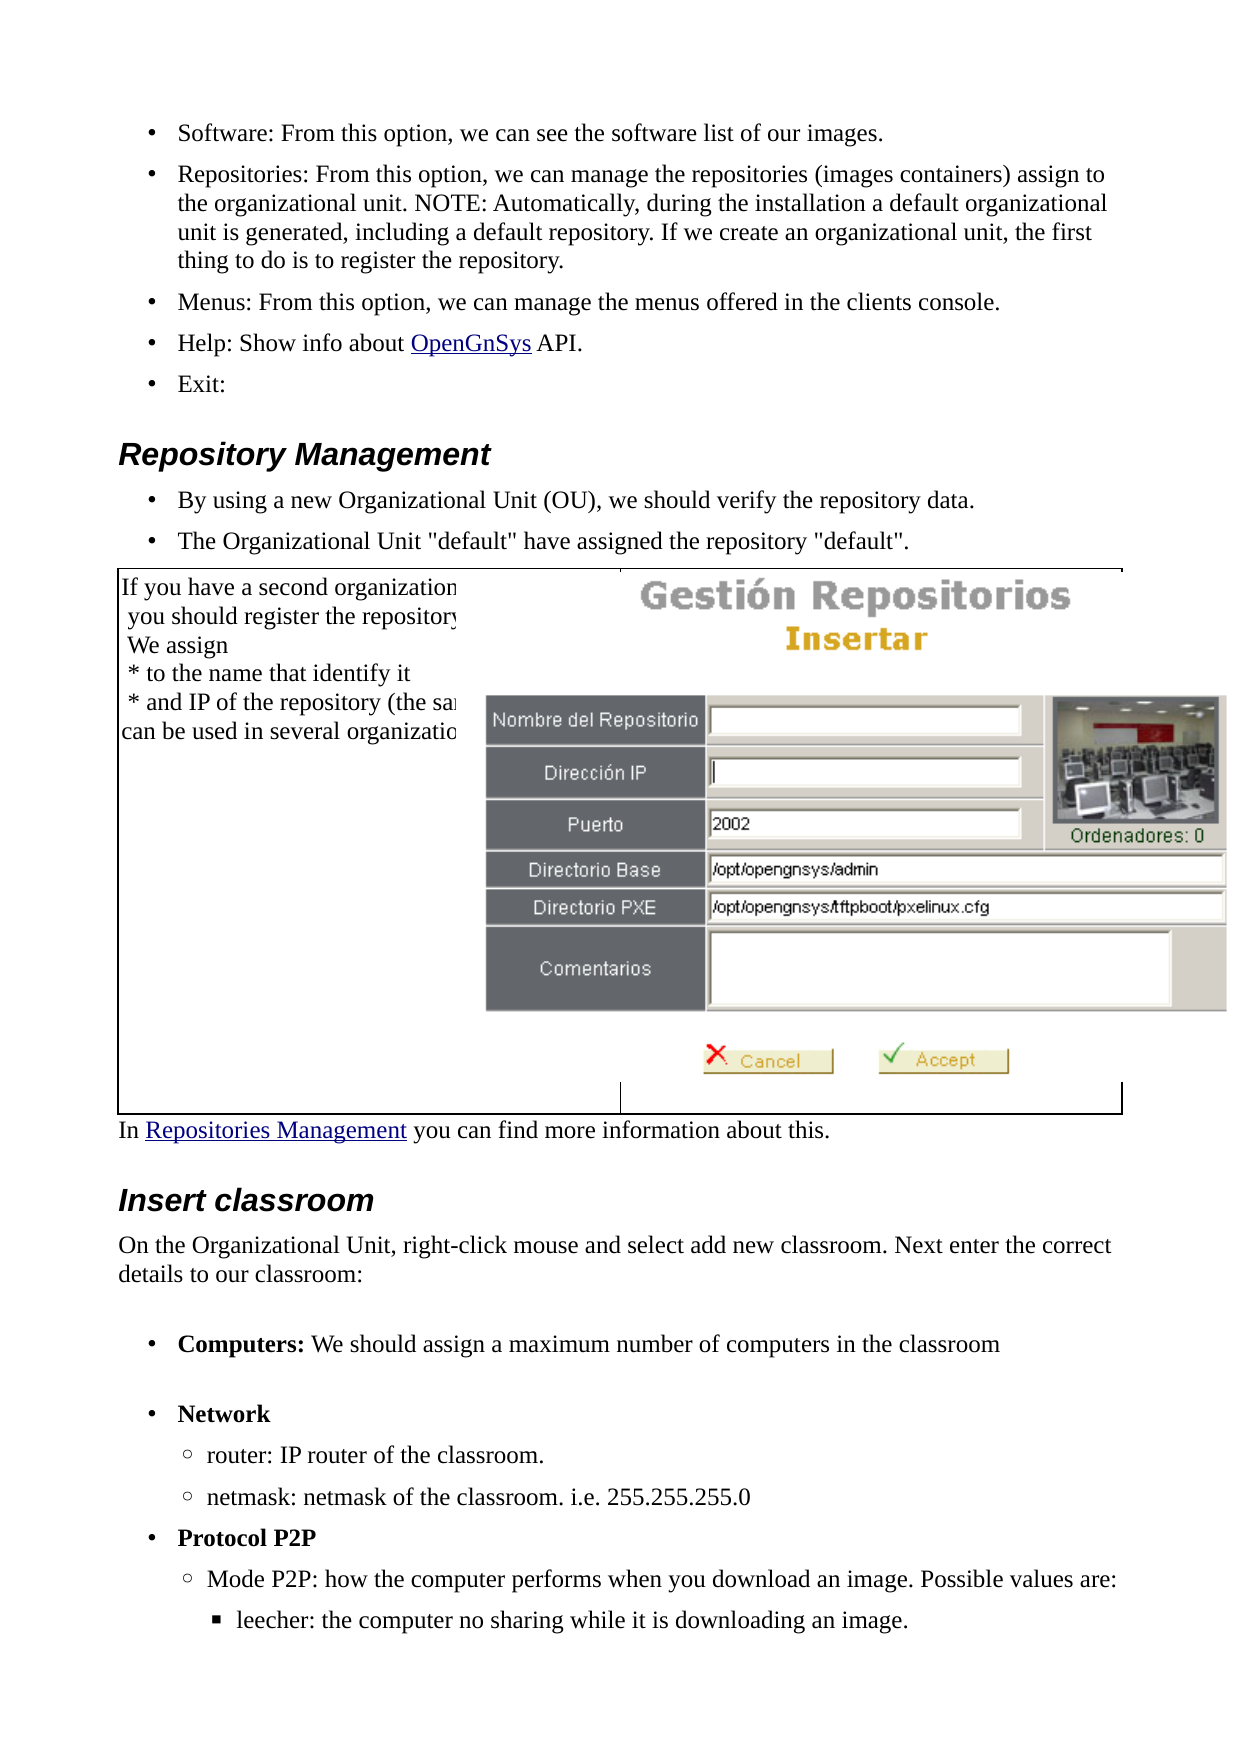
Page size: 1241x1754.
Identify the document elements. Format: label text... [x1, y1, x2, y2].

table_header [621, 1082, 1121, 1113]
list Software: From this option, we can see the software list of our images. [148, 118, 1122, 147]
list By using a new Organizational Unit (OU), we should verify the repository data. [148, 485, 1122, 514]
list Protocol P2P [148, 1523, 1122, 1552]
table_header If you have a second organizational unit you should register the repository. We assign * to the name that identify it * and IP of the repository (the same repository can be used in several organizational units). [119, 569, 620, 1113]
subtitle Insert classroom [118, 1181, 1122, 1218]
list Computers: We should assign a maximum number of computers in the classroom [148, 1329, 1122, 1387]
list leecher: the computer no sharing while it is downloading an image. [207, 1606, 1122, 1634]
list netmask: netmask of the classroom. i.e. 255.255.255.0 [177, 1482, 1122, 1511]
list router: IP router of the classroom. [177, 1441, 1122, 1469]
list Help: Show info about OpenGnSys API. [148, 328, 1122, 357]
list Repositories: From this option, we can manage the repositories (images containers) assign to the organizational unit. NOTE: Automatically, during the installation a default organizational unit is generated, including a default repository. If we create an organizational unit, the first thing to do is to register the repository. [148, 159, 1122, 274]
list Network [148, 1399, 1122, 1428]
text In Repositories Management you can find more information about this. [118, 1115, 1122, 1144]
list The Organizational Unit "default" have assigned the repository "default". [148, 526, 1122, 555]
text On the Organizational Unit, right-click mouse and select add new classroom. Next enter the correct details to our classroom: [118, 1231, 1122, 1317]
list Menus: From this option, we can manage the menus offered in the clients console. [148, 287, 1122, 316]
list Exit: [148, 369, 1122, 398]
list Mode P2P: how the computer performs when you download an image. Possible values are: [177, 1564, 1122, 1593]
subtitle Repository Management [118, 436, 1122, 472]
